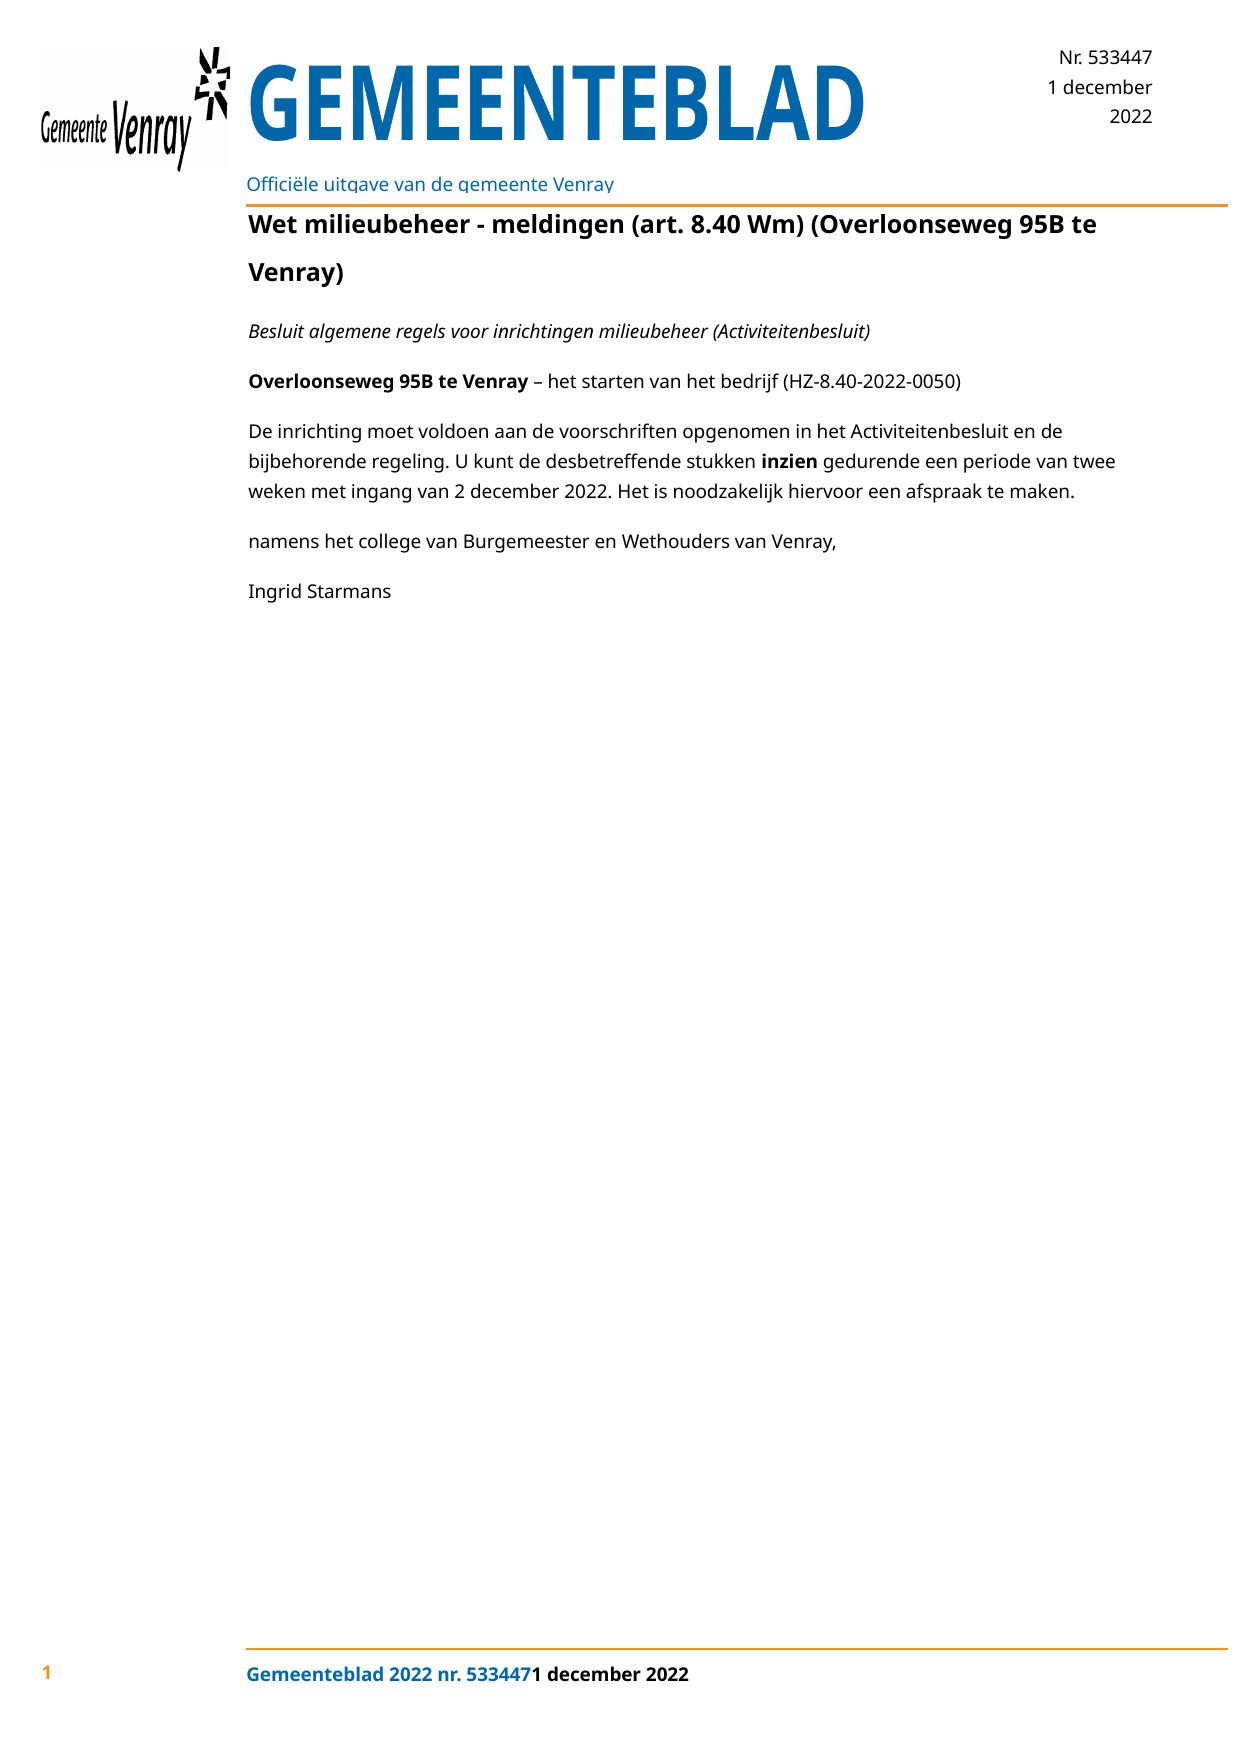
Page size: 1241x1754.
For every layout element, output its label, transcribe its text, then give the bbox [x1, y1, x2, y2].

text Wet milieubeheer - meldingen (art. 8.40 Wm) (Overloonseweg 95B te Venray) [248, 207, 1152, 288]
text Overloonseweg 95B te Venray – het starten van het bedrijf (HZ-8.40-2022-0050) [248, 368, 1152, 394]
text namens het college van Burgemeester en Wethouders van Venray, [248, 528, 1152, 554]
picture [41, 47, 231, 172]
text Besluit algemene regels voor inrichtingen milieubeheer (Activiteitenbesluit) [248, 318, 1152, 344]
text De inrichting moet voldoen aan de voorschriften opgenomen in het Activiteitenbesluit en de bijbehorende regeling. U kunt de desbetreffende stukken inzien gedurende een periode van twee weken met ingang van 2 december 2022. Het is noodzakelijk hiervoor een afspraak te maken. [248, 419, 1152, 504]
text Ingrid Starmans [248, 579, 1152, 604]
